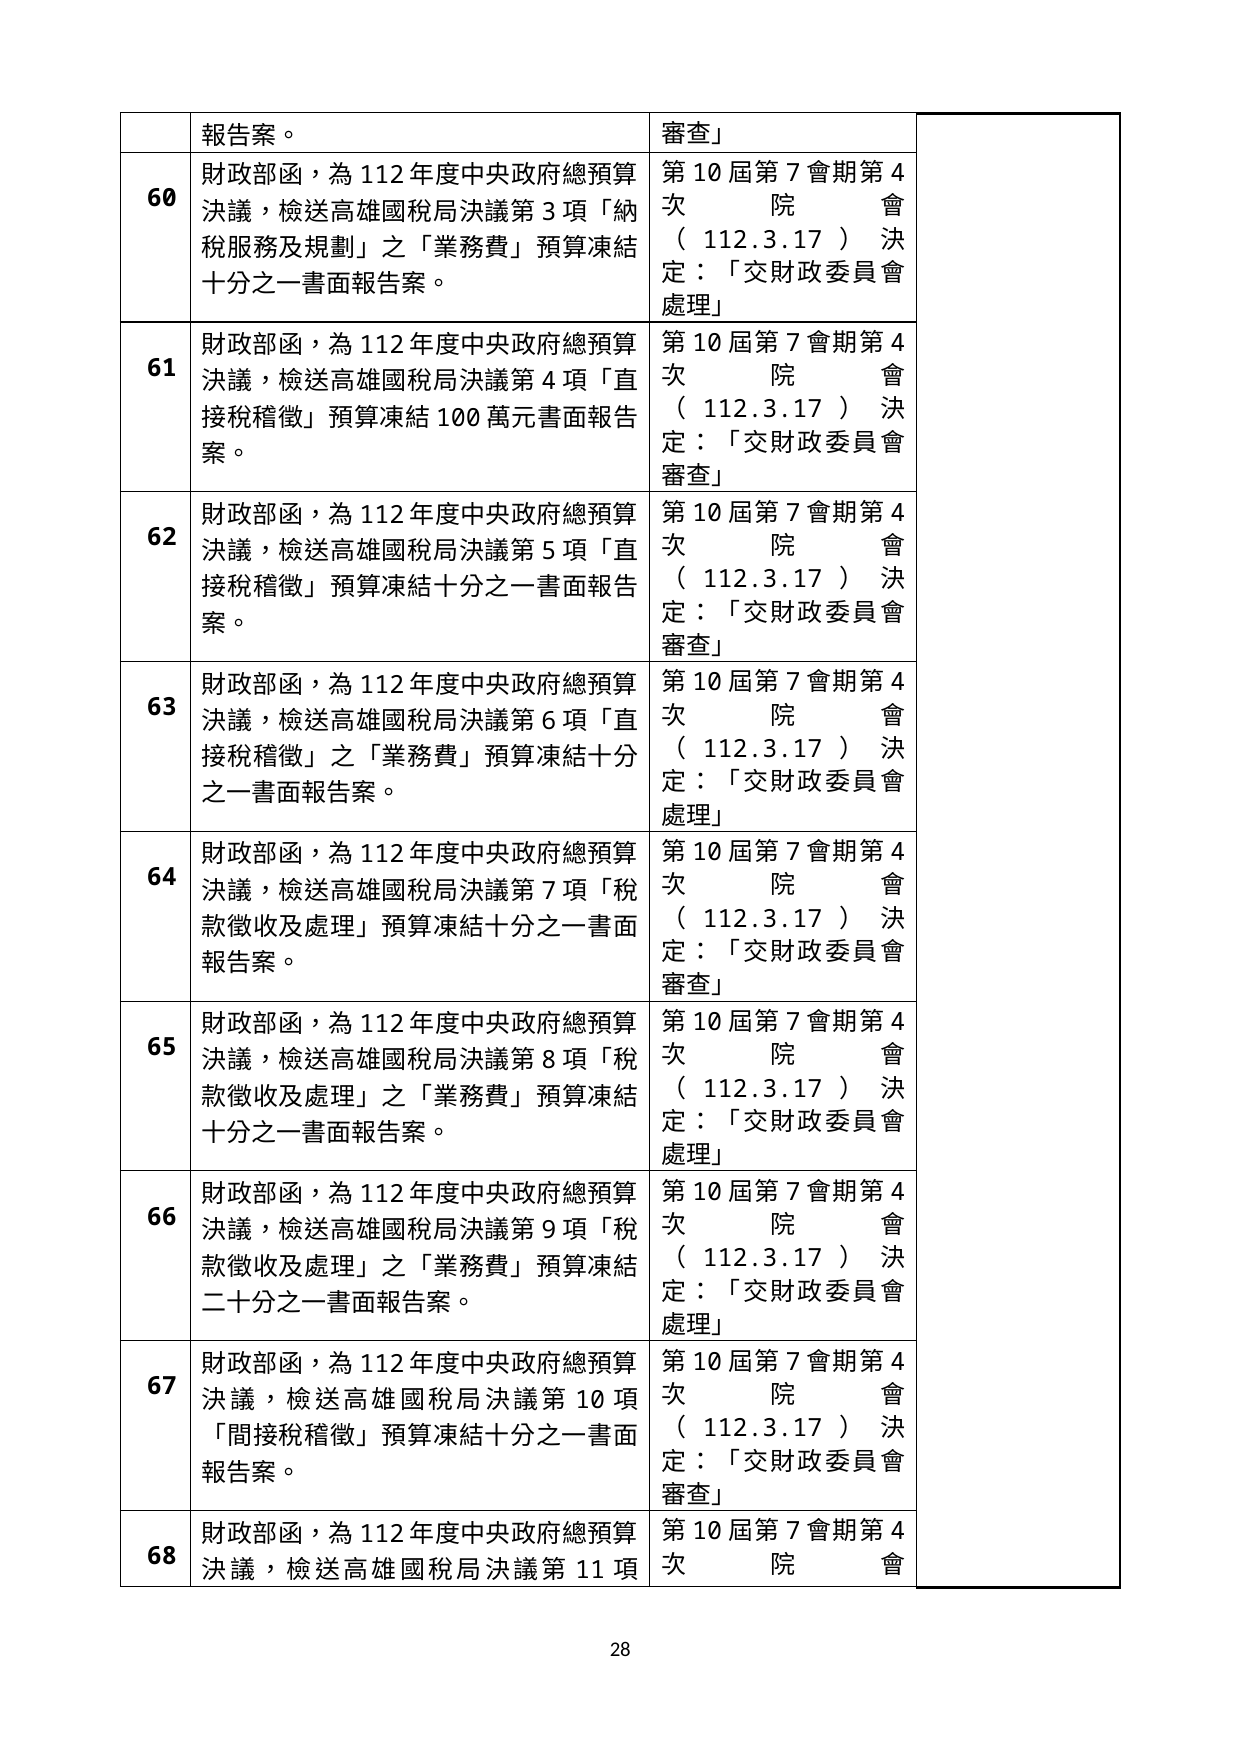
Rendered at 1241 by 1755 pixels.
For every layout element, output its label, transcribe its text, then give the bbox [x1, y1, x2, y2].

table_cell [121, 1341, 190, 1510]
table_cell 第10屆第7會期第4次院會（112.3.17）決定：「交財政委員會處理」 [650, 1171, 916, 1340]
table_cell 第10屆第7會期第4次院會（112.3.17）決定：「交財政委員會審查」 [650, 832, 916, 1001]
table_cell [121, 113, 190, 152]
table_cell [121, 1171, 190, 1340]
table_cell [917, 115, 1119, 1586]
table_cell 財政部函，為112年度中央政府總預算決議，檢送高雄國稅局決議第5項「直接稅稽徵」預算凍結十分之一書面報告案。 [191, 492, 649, 661]
table_cell 第10屆第7會期第4次院會（112.3.17）決定：「交財政委員會審查」 [650, 492, 916, 661]
table_cell 第10屆第7會期第4次院會 [650, 1511, 916, 1586]
table_cell 財政部函，為112年度中央政府總預算決議，檢送高雄國稅局決議第9項「稅款徵收及處理」之「業務費」預算凍結二十分之一書面報告案。 [191, 1171, 649, 1340]
table_cell 審查」 [650, 113, 916, 152]
table_cell 第10屆第7會期第4次院會（112.3.17）決定：「交財政委員會審查」 [650, 323, 916, 491]
table_cell 財政部函，為112年度中央政府總預算決議，檢送高雄國稅局決議第10項「間接稅稽徵」預算凍結十分之一書面報告案。 [191, 1341, 649, 1510]
table_cell [121, 832, 190, 1001]
table_cell 財政部函，為112年度中央政府總預算決議，檢送高雄國稅局決議第6項「直接稅稽徵」之「業務費」預算凍結十分之一書面報告案。 [191, 662, 649, 831]
table_cell [121, 1002, 190, 1170]
table_cell 報告案。 [191, 113, 649, 152]
table_cell [121, 323, 190, 491]
table_cell [121, 1511, 190, 1586]
table_cell 財政部函，為112年度中央政府總預算決議，檢送高雄國稅局決議第11項 [191, 1511, 649, 1586]
table_cell 財政部函，為112年度中央政府總預算決議，檢送高雄國稅局決議第4項「直接稅稽徵」預算凍結100萬元書面報告案。 [191, 323, 649, 491]
table_cell [121, 662, 190, 831]
table_cell 第10屆第7會期第4次院會（112.3.17）決定：「交財政委員會處理」 [650, 153, 916, 321]
table_cell 第10屆第7會期第4次院會（112.3.17）決定：「交財政委員會審查」 [650, 1341, 916, 1510]
table_cell 財政部函，為112年度中央政府總預算決議，檢送高雄國稅局決議第8項「稅款徵收及處理」之「業務費」預算凍結十分之一書面報告案。 [191, 1002, 649, 1170]
table_cell [121, 492, 190, 661]
table_cell 第10屆第7會期第4次院會（112.3.17）決定：「交財政委員會處理」 [650, 662, 916, 831]
table_cell 第10屆第7會期第4次院會（112.3.17）決定：「交財政委員會處理」 [650, 1002, 916, 1170]
table_cell [121, 153, 190, 321]
table_cell 財政部函，為112年度中央政府總預算決議，檢送高雄國稅局決議第7項「稅款徵收及處理」預算凍結十分之一書面報告案。 [191, 832, 649, 1001]
table_cell 財政部函，為112年度中央政府總預算決議，檢送高雄國稅局決議第3項「納稅服務及規劃」之「業務費」預算凍結十分之一書面報告案。 [191, 153, 649, 321]
